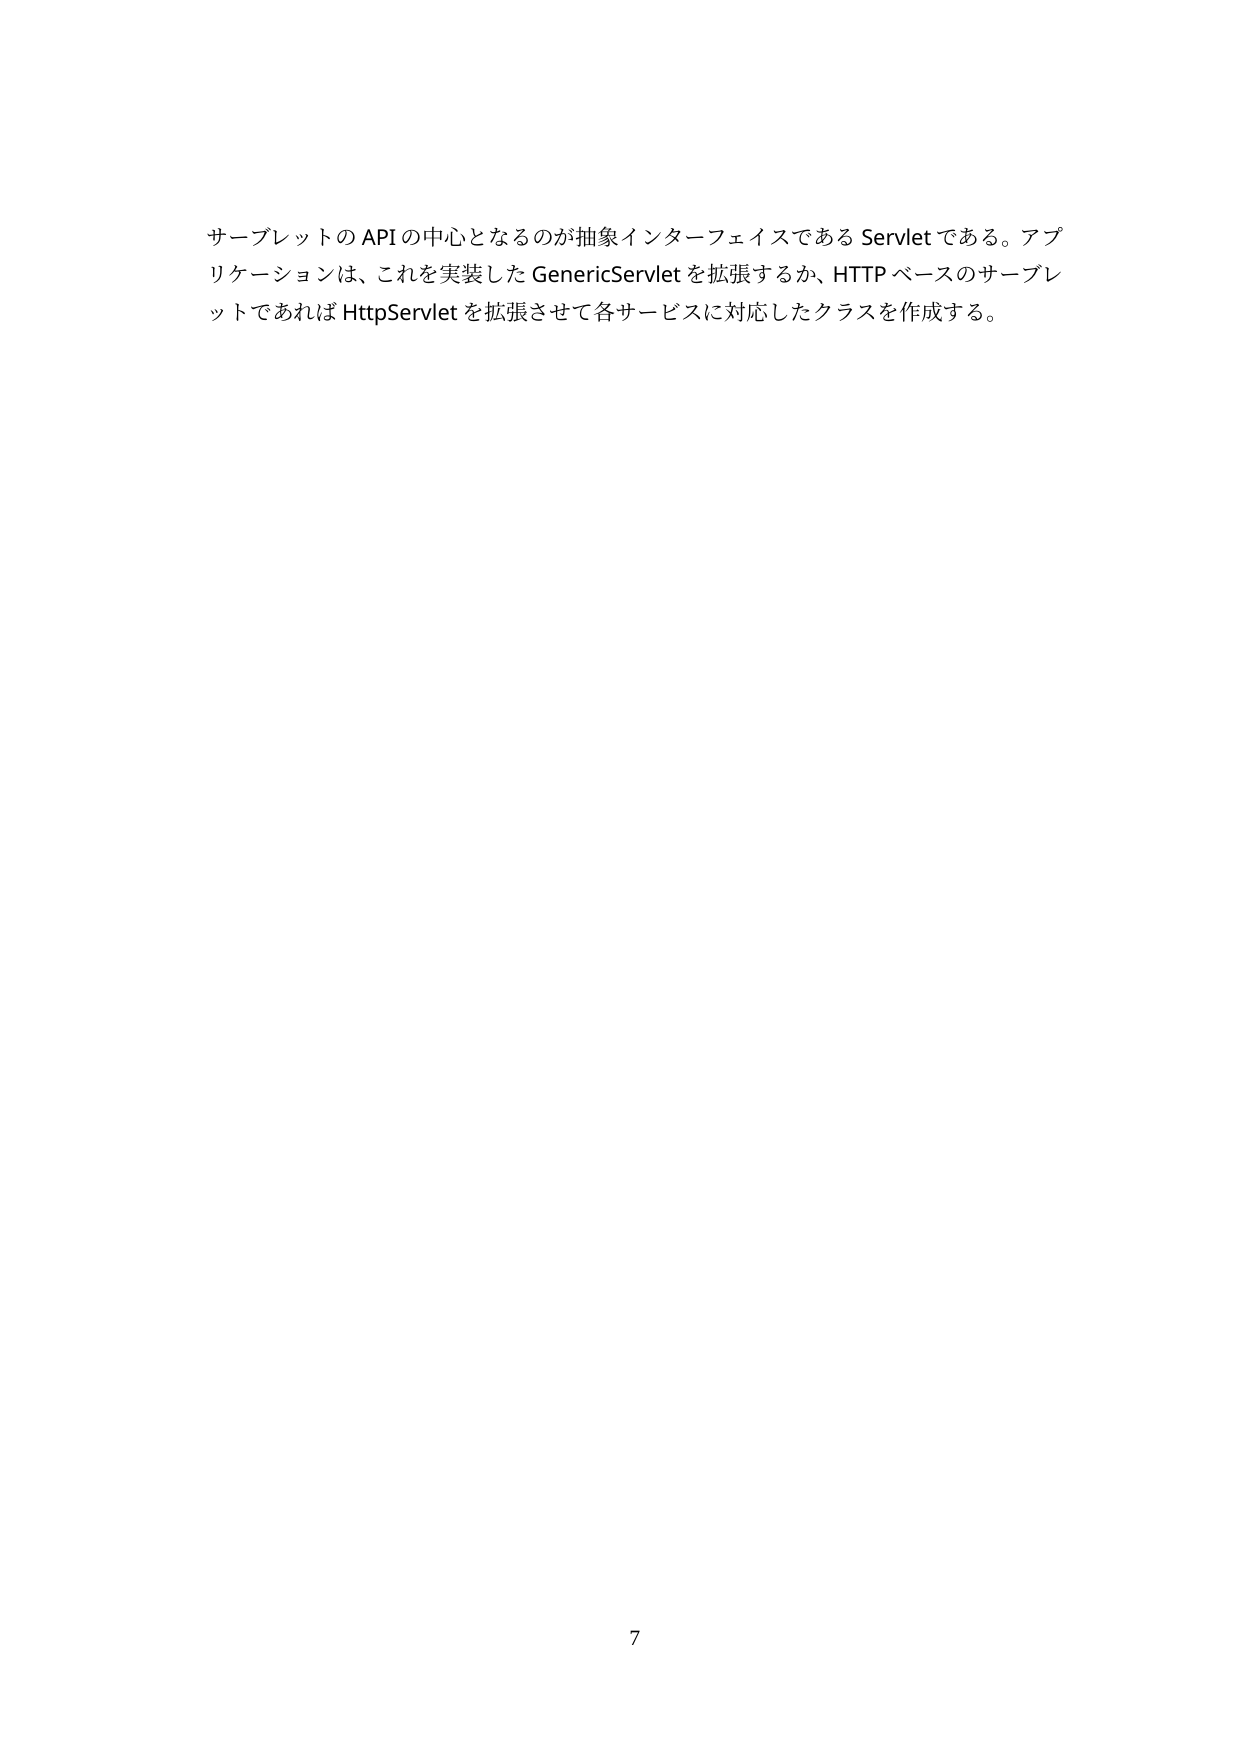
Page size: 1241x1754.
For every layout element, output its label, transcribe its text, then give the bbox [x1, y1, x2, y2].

text サーブレットのAPIの中心となるのが抽象インターフェイスであるServletである。アプリケーションは、これを実装したGenericServletを拡張するか、HTTPベースのサーブレットであればHttpServletを拡張させて各サービスに対応したクラスを作成する。 [206, 217, 1063, 329]
